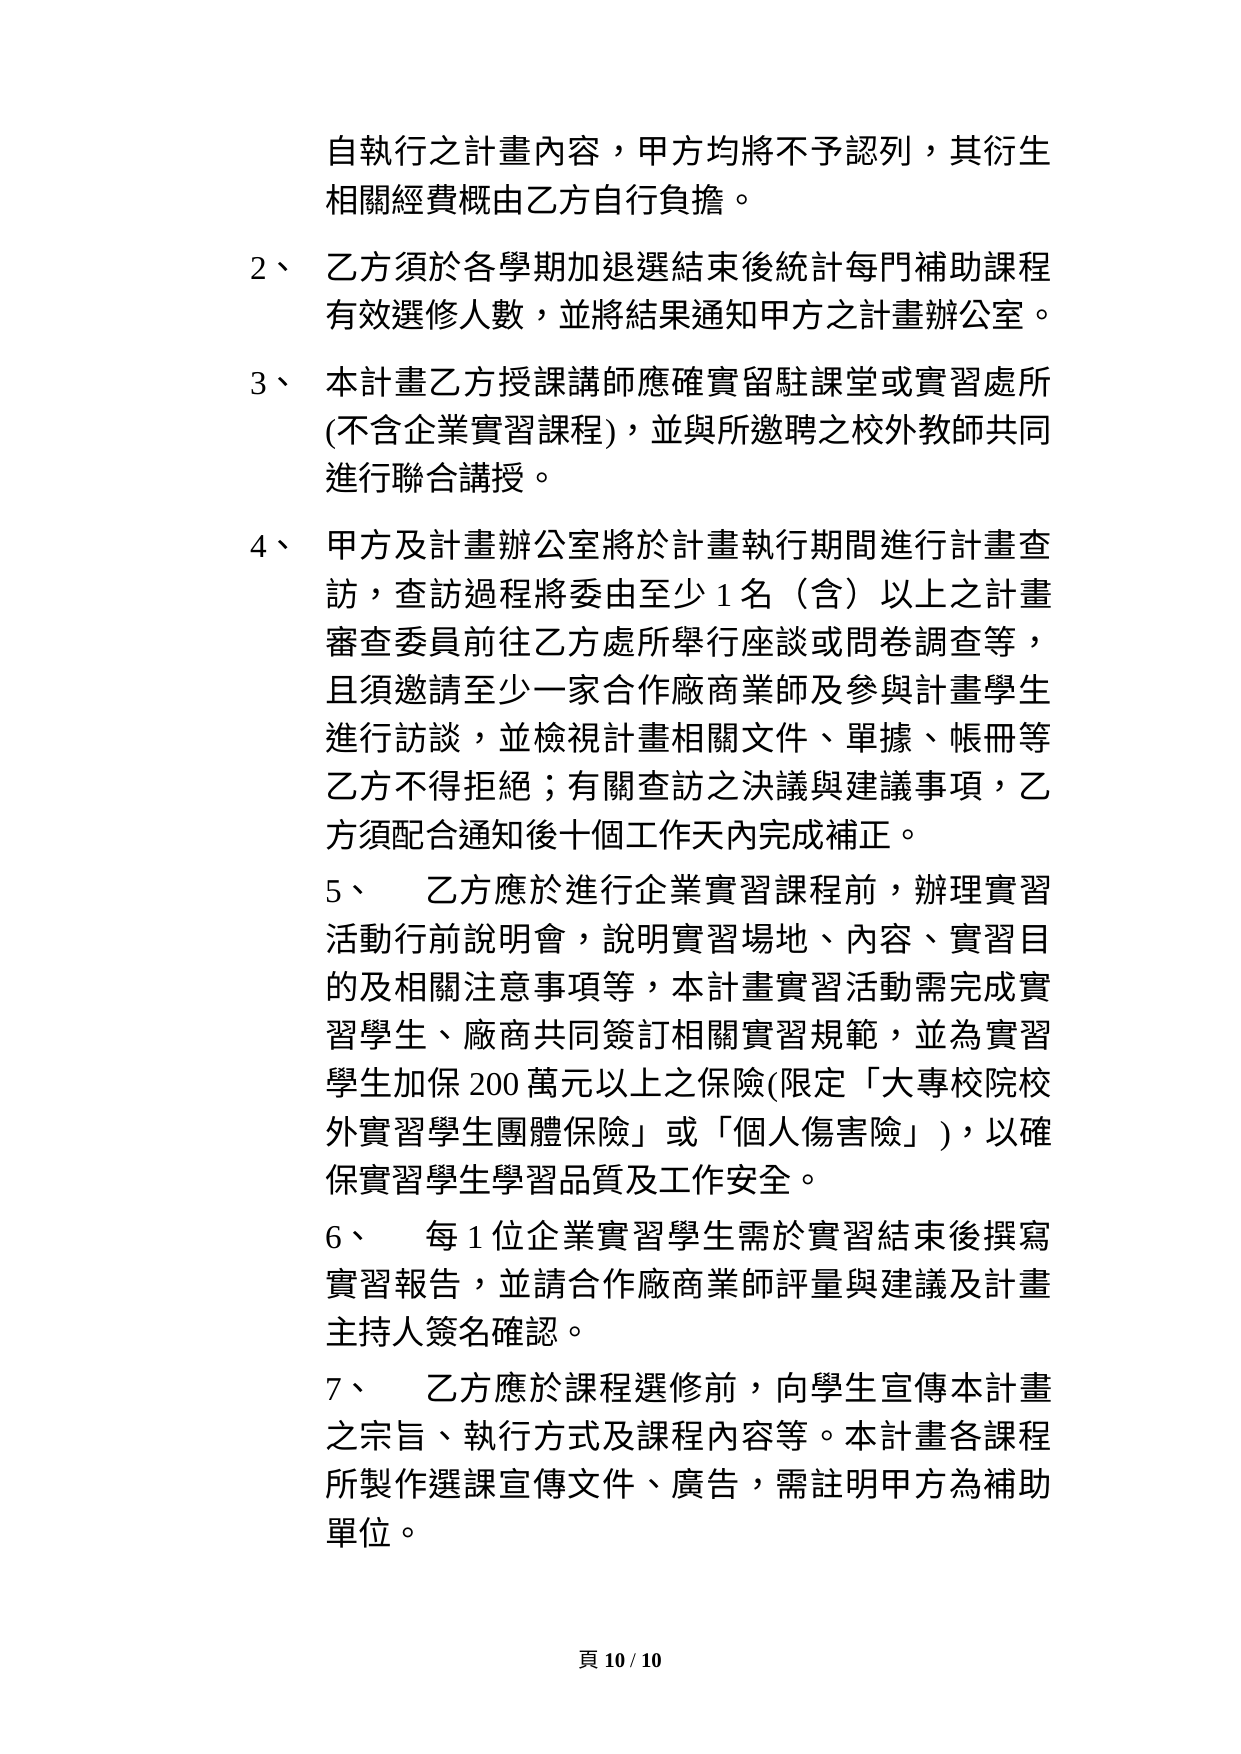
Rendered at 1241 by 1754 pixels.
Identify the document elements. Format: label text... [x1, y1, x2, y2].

list 乙方應於進行企業實習課程前，辦理實習活動行前說明會，說明實習場地、內容、實習目的及相關注意事項等，本計畫實習活動需完成實習學生、廠商共同簽訂相關實習規範，並為實習學生加保200萬元以上之保險(限定「大專校院校外實習學生團體保險」或「個人傷害險」)，以確保實習學生學習品質及工作安全。 [325, 864, 1053, 1202]
list 本計畫乙方授課講師應確實留駐課堂或實習處所(不含企業實習課程)，並與所邀聘之校外教師共同進行聯合講授。 [250, 356, 1053, 500]
list 乙方應於課程選修前，向學生宣傳本計畫之宗旨、執行方式及課程內容等。本計畫各課程所製作選課宣傳文件、廣告，需註明甲方為補助單位。 [325, 1362, 1053, 1554]
list 甲方及計畫辦公室將於計畫執行期間進行計畫查訪，查訪過程將委由至少1名（含）以上之計畫審查委員前往乙方處所舉行座談或問卷調查等，且須邀請至少一家合作廠商業師及參與計畫學生進行訪談，並檢視計畫相關文件、單據、帳冊等，乙方不得拒絕；有關查訪之決議與建議事項，乙方須配合通知後十個工作天內完成補正。 [250, 519, 1053, 857]
list 每1位企業實習學生需於實習結束後撰寫實習報告，並請合作廠商業師評量與建議及計畫主持人簽名確認。 [325, 1209, 1053, 1354]
list 乙方須於各學期加退選結束後統計每門補助課程有效選修人數，並將結果通知甲方之計畫辦公室。 [250, 241, 1053, 337]
list 自執行之計畫內容，甲方均將不予認列，其衍生相關經費概由乙方自行負擔。 [250, 125, 1053, 222]
